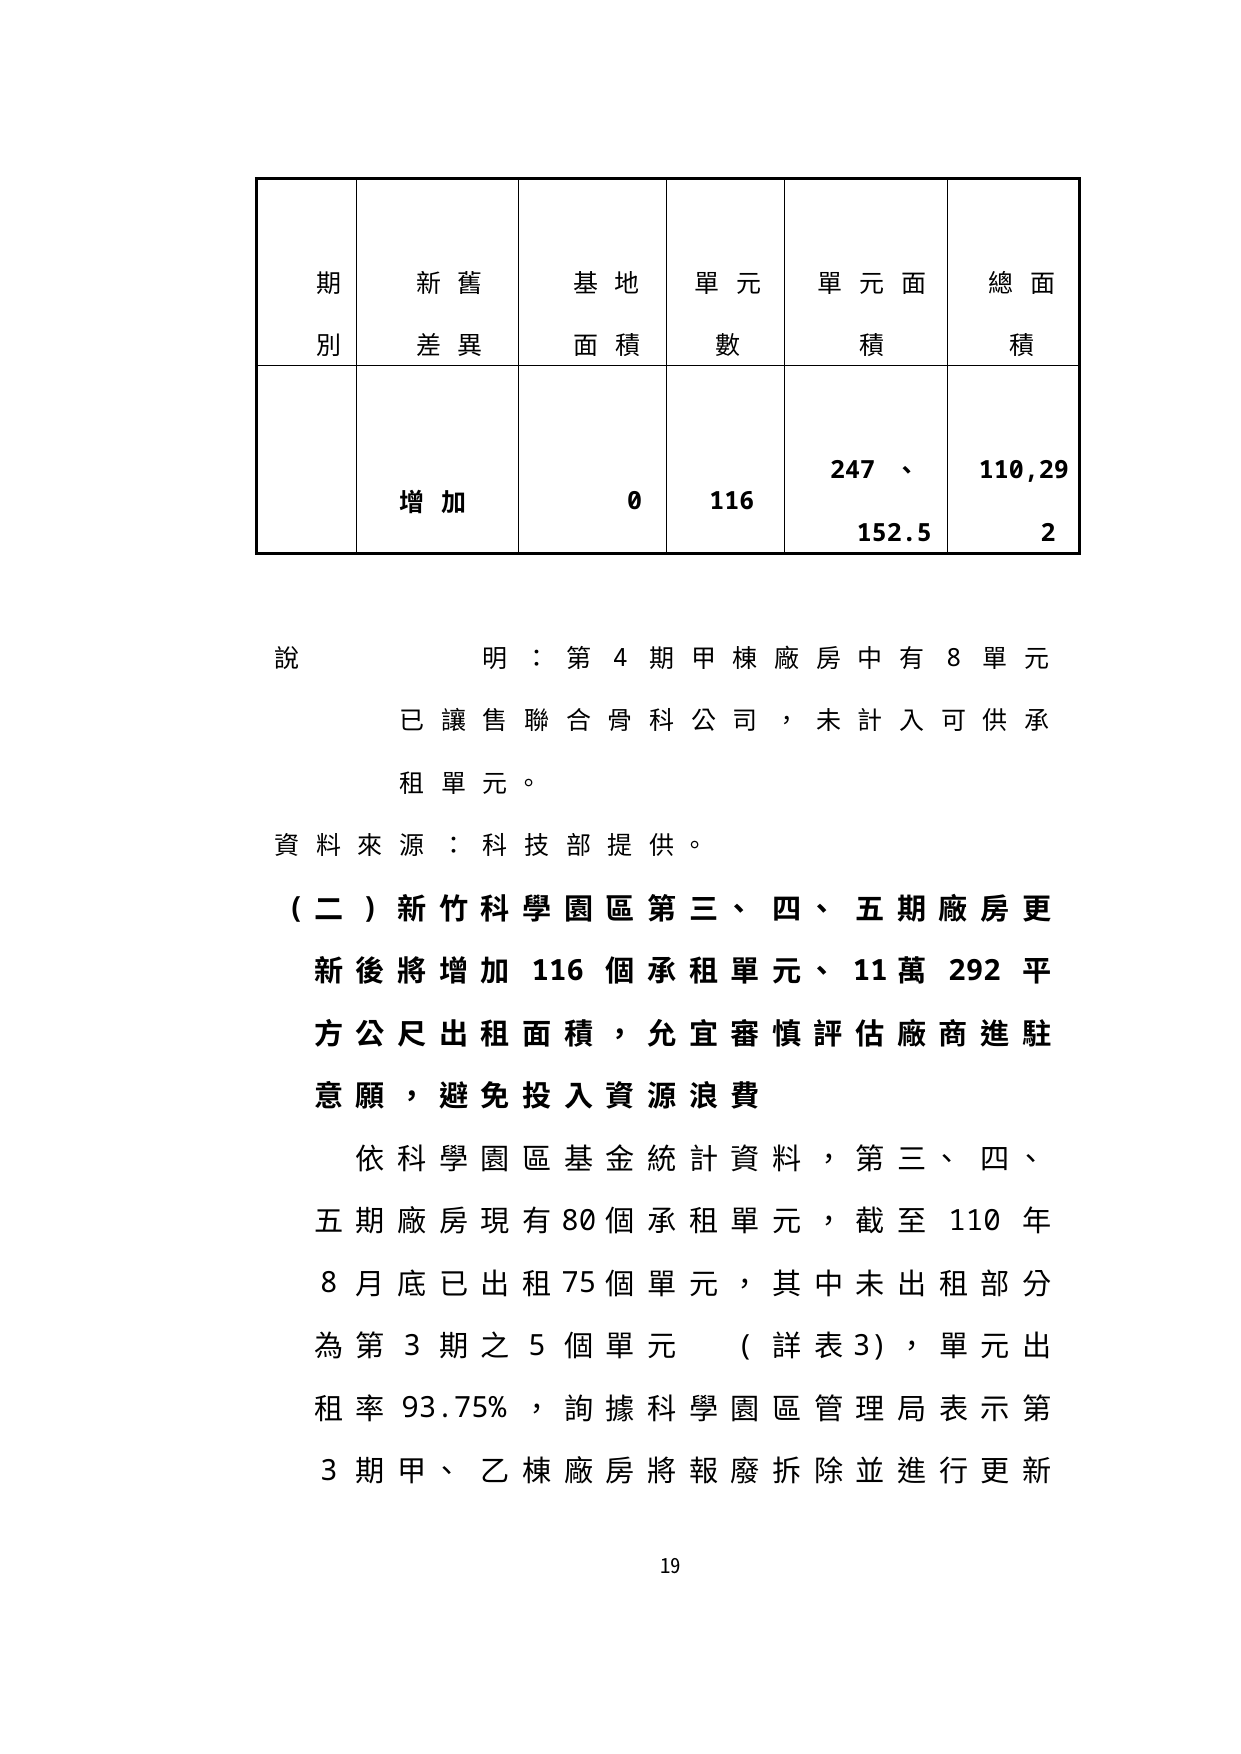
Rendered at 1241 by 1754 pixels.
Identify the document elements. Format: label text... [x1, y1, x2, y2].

table_header 期別 [258, 180, 356, 365]
table_header 新舊差異 [357, 180, 518, 365]
table_cell 110,292 [948, 366, 1078, 552]
text 資料來源：科技部提供。 [241, 802, 1058, 865]
table_header 總面積 [948, 180, 1078, 365]
text 說 明：第4期甲棟廠房中有8單元已讓售聯合骨科公司，未計入可供承租單元。 [242, 615, 1058, 802]
text 依科學園區基金統計資料，第三、四、五期廠房現有80個承租單元，截至110年8月底已出租75個單元，其中未出租部分為第3期之5個單元 (詳表3)，單元出租率93.75%，詢據科學園區管理局表示第3期甲、乙棟廠房將報廢拆除並進行更新改建工程，故該5個單元未提供出租。爰現有可出租廠房80單元，合共4萬6,508平方公尺，廠房更新後可出租196單元，合共15萬6,800平方公尺，更新後廠房較目前增加116個可出租單元(增幅145%)、11萬292平方公尺(增幅237.15%，詳表2)，顯示可出租廠房單元及面積將大幅增加，雖現有廠房雖已接近滿租，允宜整體考量出租需求，審慎評估廠商進駐意願，避免廠房過多致無廠商承租，造成投入資源浪費。 [271, 1115, 1058, 1490]
table_cell 247、152.5 [785, 366, 947, 552]
table_cell 增加 [357, 366, 518, 552]
table_header 基地面積 [519, 180, 666, 365]
table_cell 0 [519, 366, 666, 552]
table_header 單元數 [667, 180, 784, 365]
table_cell [258, 366, 356, 552]
table_header 單元面積 [785, 180, 947, 365]
table_cell 116 [667, 366, 784, 552]
text (二)新竹科學園區第三、四、五期廠房更新後將增加116個承租單元、11萬292平方公尺出租面積，允宜審慎評估廠商進駐意願，避免投入資源浪費 [242, 865, 1058, 1115]
